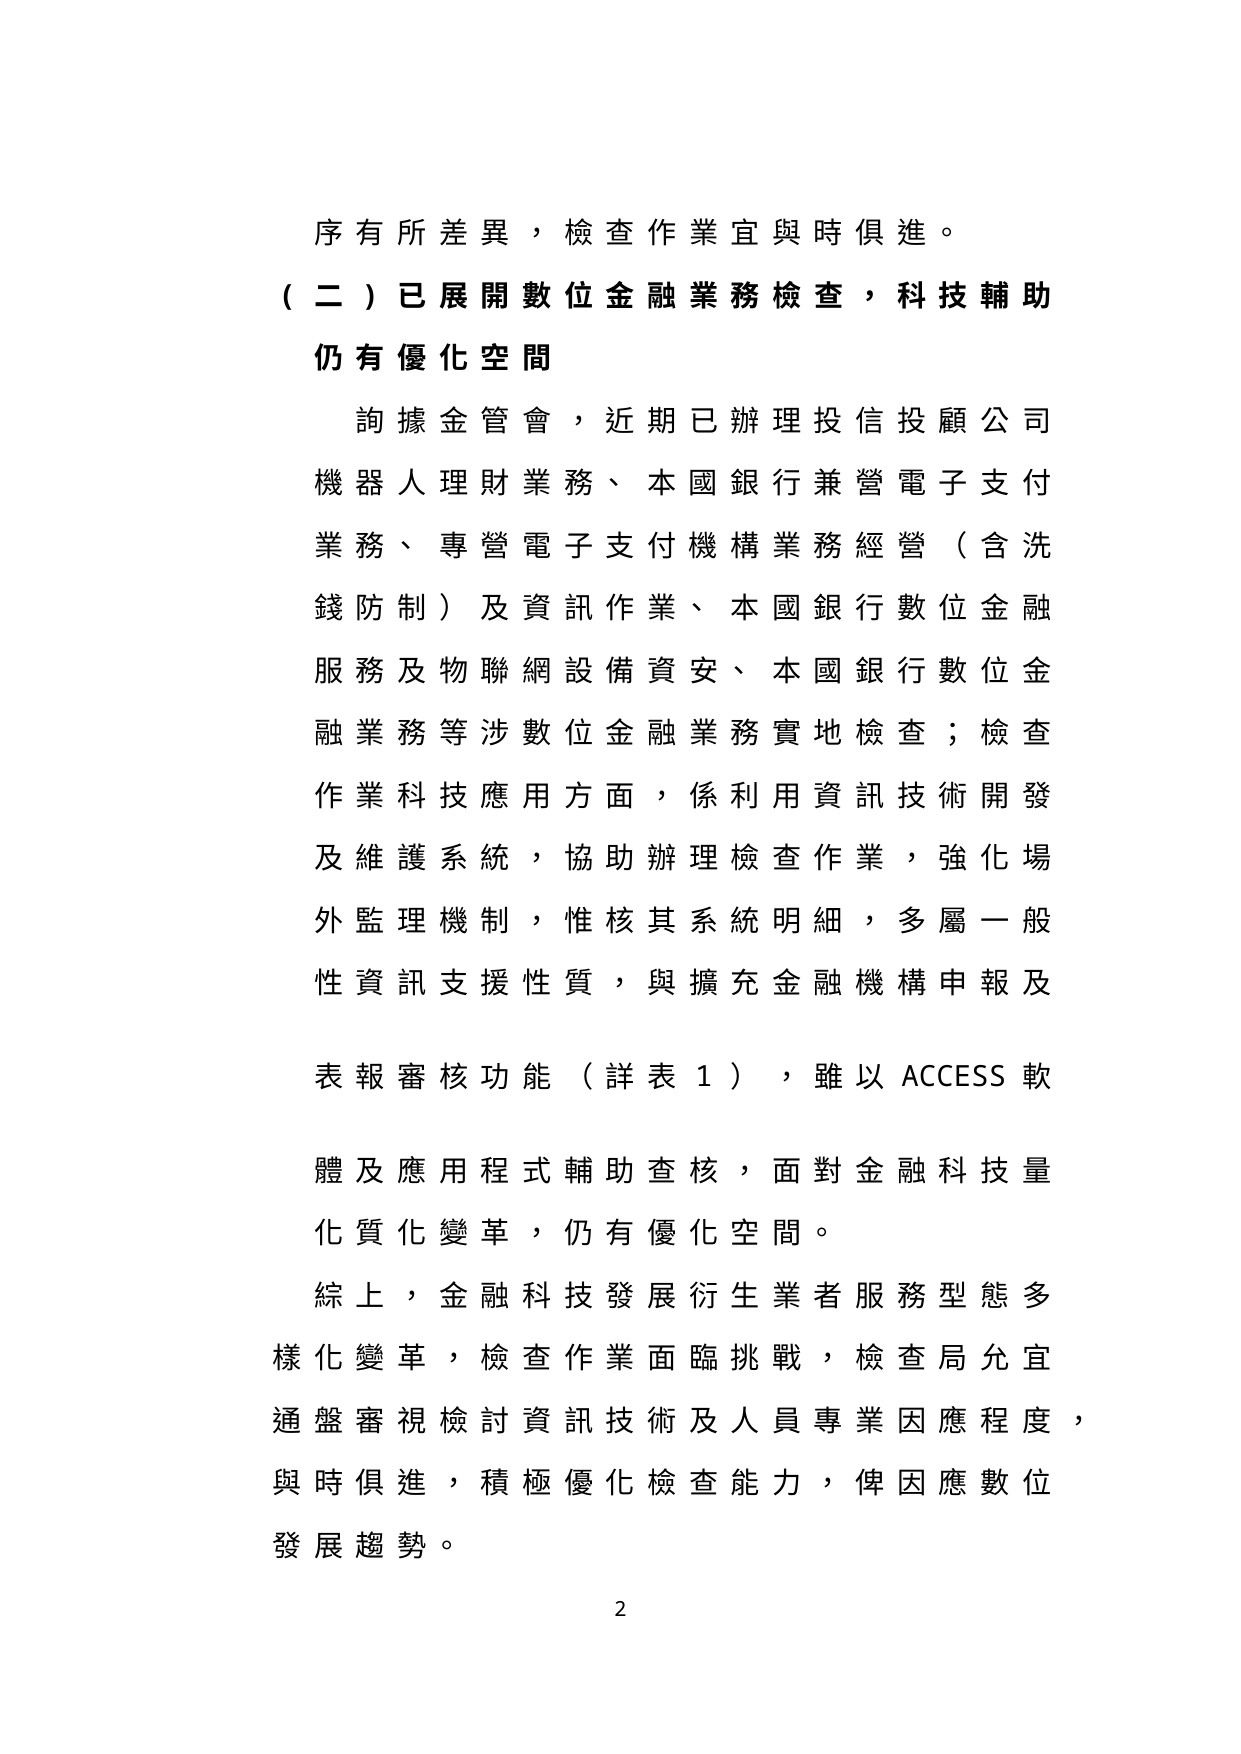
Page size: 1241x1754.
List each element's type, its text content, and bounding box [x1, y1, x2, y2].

text 詢據金管會，近期已辦理投信投顧公司機器人理財業務、本國銀行兼營電子支付業務、專營電子支付機構業務經營（含洗錢防制）及資訊作業、本國銀行數位金融服務及物聯網設備資安、本國銀行數位金融業務等涉數位金融業務實地檢查；檢查作業科技應用方面，係利用資訊技術開發及維護系統，協助辦理檢查作業，強化場外監理機制，惟核其系統明細，多屬一般性資訊支援性質，與擴充金融機構申報及表報審核功能（詳表1），雖以ACCESS軟體及應用程式輔助查核，面對金融科技量化質化變革，仍有優化空間。 [271, 377, 1058, 1252]
text 綜上，金融科技發展衍生業者服務型態多樣化變革，檢查作業面臨挑戰，檢查局允宜通盤審視檢討資訊技術及人員專業因應程度，與時俱進，積極優化檢查能力，俾因應數位發展趨勢。 [242, 1252, 1058, 1564]
text 序有所差異，檢查作業宜與時俱進。 [271, 189, 1058, 252]
text (二)已展開數位金融業務檢查，科技輔助仍有優化空間 [242, 252, 1058, 377]
